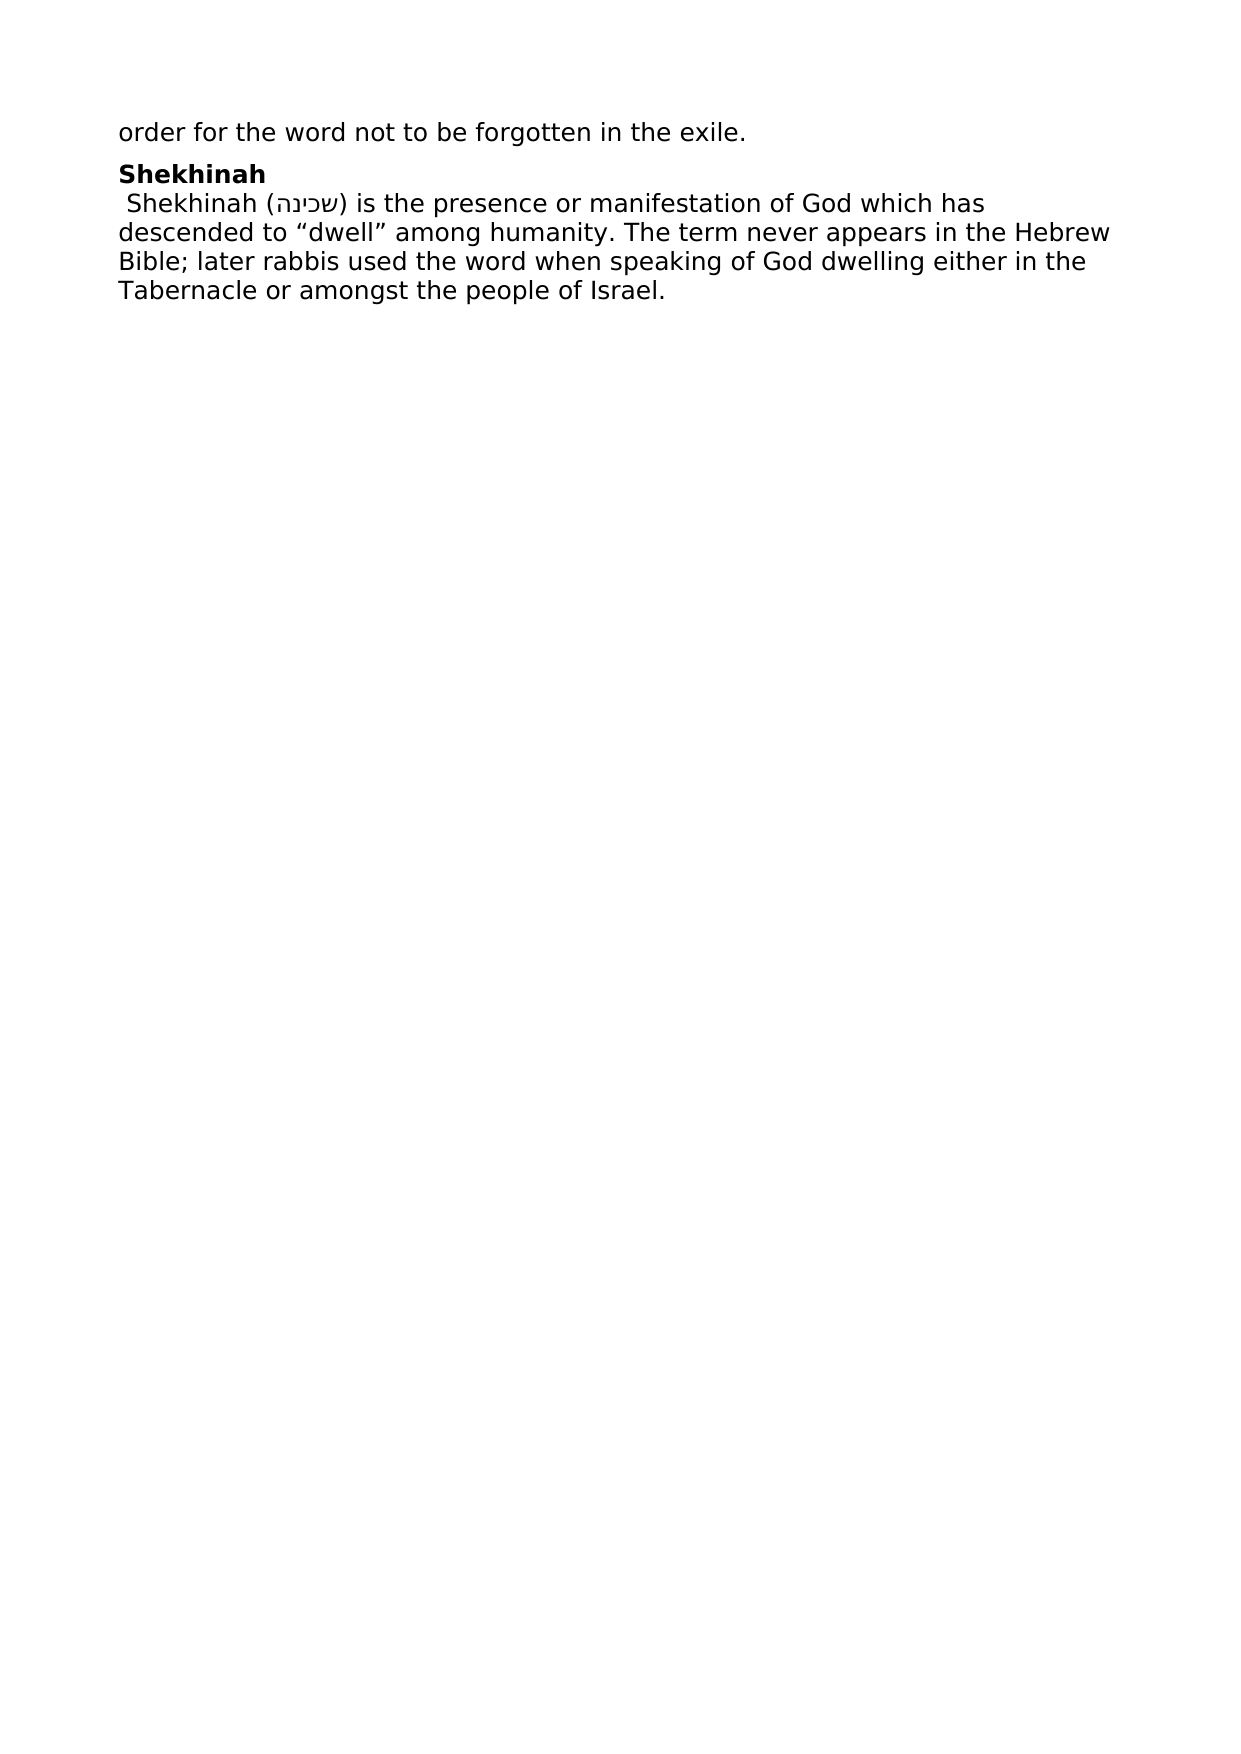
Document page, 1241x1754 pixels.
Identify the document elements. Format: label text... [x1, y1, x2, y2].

text Shekhinah Shekhinah (שכינה) is the presence or manifestation of God which has descended to “dwell” among humanity. The term never appears in the Hebrew Bible; later rabbis used the word when speaking of God dwelling either in the Tabernacle or amongst the people of Israel. [118, 160, 1122, 306]
text order for the word not to be forgotten in the exile. [118, 118, 1122, 147]
